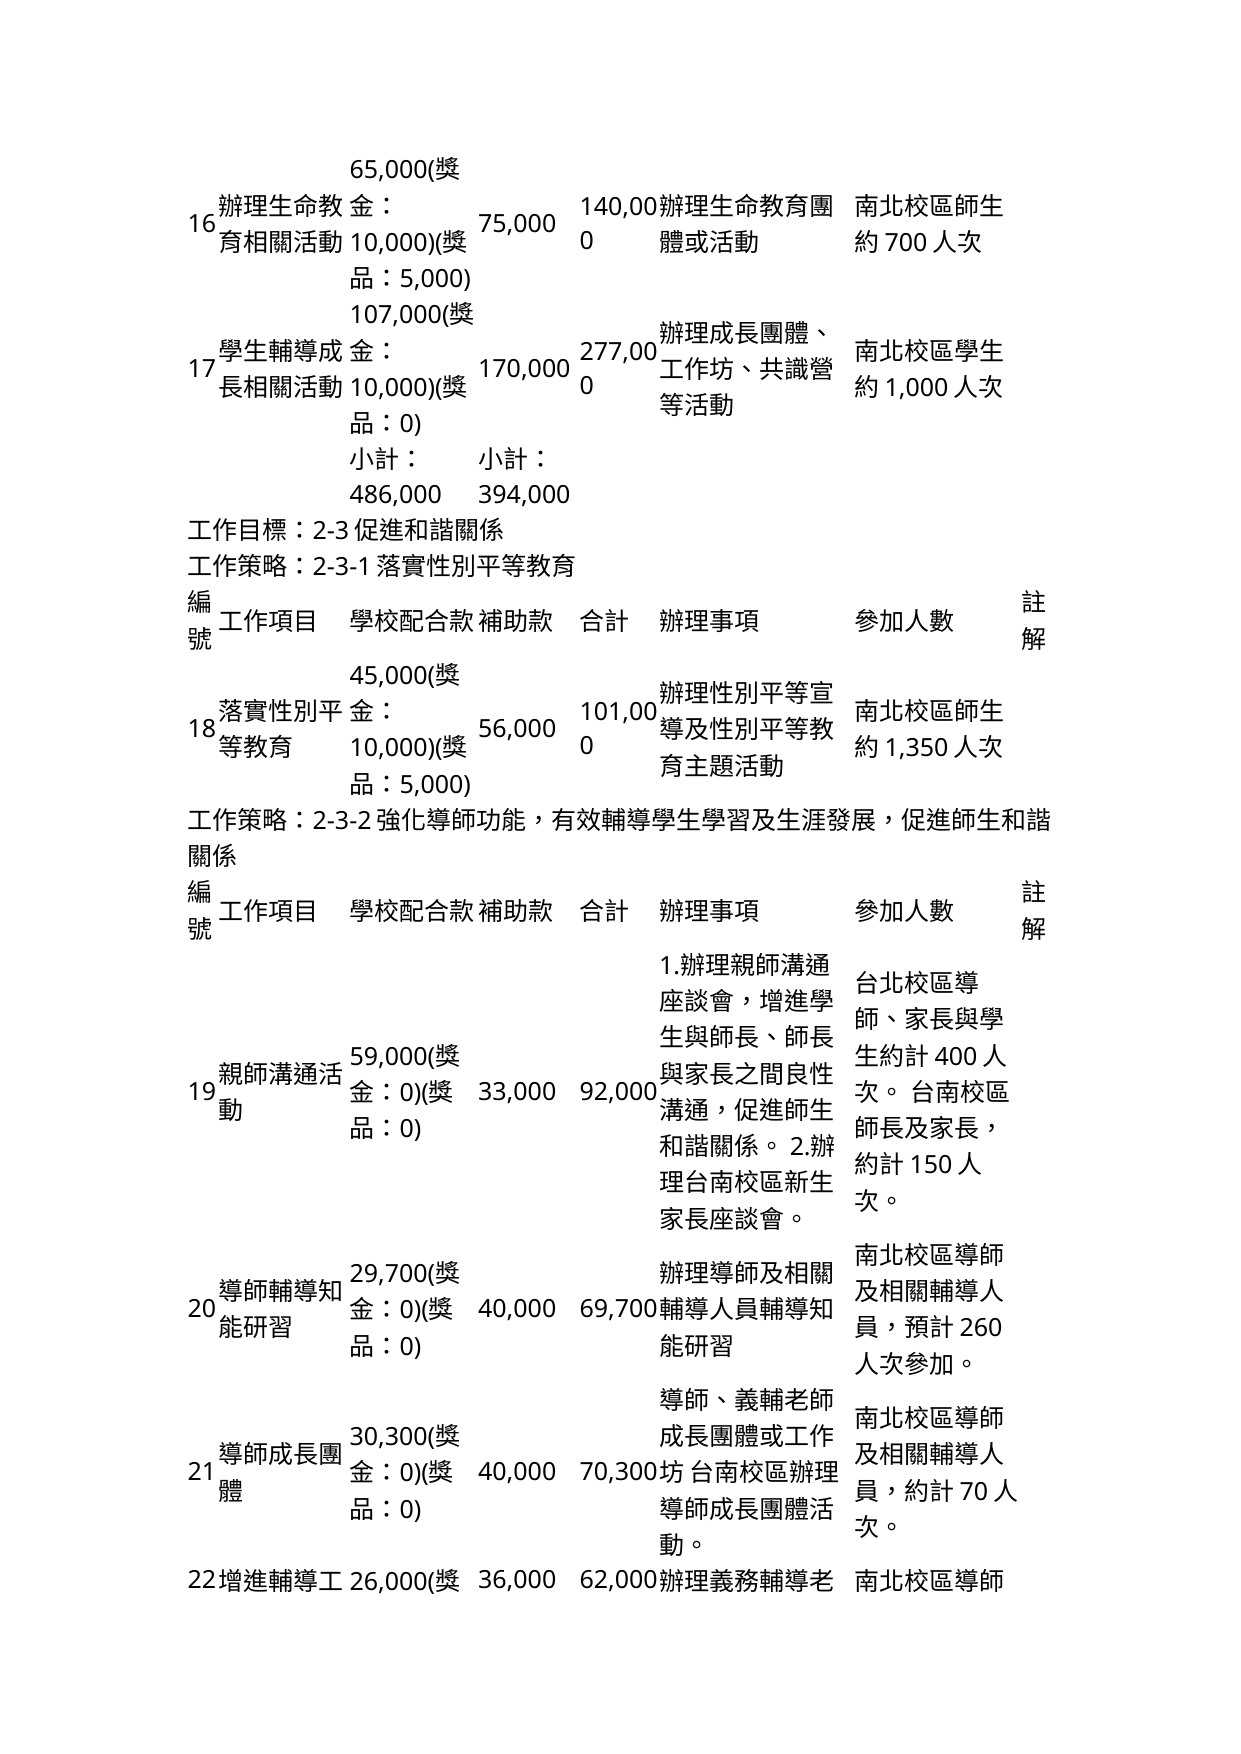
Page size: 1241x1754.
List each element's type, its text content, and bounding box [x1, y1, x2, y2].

table_cell [1022, 945, 1053, 1235]
table_cell 工作項目 [219, 873, 349, 945]
table_cell 26,000(獎 [349, 1562, 478, 1598]
table_cell 辦理性別平等宣導及性別平等教育主題活動 [659, 655, 854, 800]
table_cell 參加人數 [854, 873, 1022, 945]
table_cell 75,000 [478, 150, 579, 295]
table_cell 101,000 [579, 655, 659, 800]
table_cell 註解 [1022, 583, 1053, 655]
table_cell 62,000 [579, 1562, 659, 1598]
table_cell 導師輔導知能研習 [219, 1235, 349, 1380]
table_cell 辦理事項 [659, 873, 854, 945]
table_cell 參加人數 [854, 583, 1022, 655]
table_cell 補助款 [478, 873, 579, 945]
table_cell 170,000 [478, 295, 579, 440]
table_cell 南北校區學生約1,000人次 [854, 295, 1022, 440]
table_cell 工作項目 [219, 583, 349, 655]
table_cell 19 [188, 945, 219, 1235]
table_cell 落實性別平等教育 [219, 655, 349, 800]
table_cell 辦理事項 [659, 583, 854, 655]
table_cell 補助款 [478, 583, 579, 655]
table_cell 註解 [1022, 873, 1053, 945]
table_cell 16 [188, 150, 219, 295]
table_cell 140,000 [579, 150, 659, 295]
table_cell [188, 440, 349, 510]
table_cell 辦理義務輔導老 [659, 1562, 854, 1598]
table_cell 辦理生命教育團體或活動 [659, 150, 854, 295]
table_cell [1022, 295, 1053, 440]
table_cell 編號 [188, 583, 219, 655]
table_cell 親師溝通活動 [219, 945, 349, 1235]
table_cell [579, 440, 1053, 510]
table_cell 工作目標：2-3促進和諧關係 [188, 510, 1053, 547]
table_cell 小計：394,000 [478, 440, 579, 510]
table_cell 30,300(獎金：0)(獎品：0) [349, 1380, 478, 1562]
table_cell [1022, 1235, 1053, 1380]
table_cell 辦理導師及相關輔導人員輔導知能研習 [659, 1235, 854, 1380]
table_cell 南北校區導師及相關輔導人員，約計70人次。 [854, 1380, 1022, 1562]
table_cell 南北校區導師及相關輔導人員，預計260人次參加。 [854, 1235, 1022, 1380]
table_cell 21 [188, 1380, 219, 1562]
table_cell [1022, 1562, 1053, 1598]
table_cell 56,000 [478, 655, 579, 800]
table_cell 台北校區導師、家長與學生約計400人次。 台南校區師長及家長，約計150人次。 [854, 945, 1022, 1235]
table_cell 36,000 [478, 1562, 579, 1598]
table_cell [1022, 150, 1053, 295]
table_cell 學校配合款 [349, 873, 478, 945]
table_cell 40,000 [478, 1235, 579, 1380]
table_cell 工作策略：2-3-2強化導師功能，有效輔導學生學習及生涯發展，促進師生和諧關係 [188, 800, 1053, 873]
table_cell 合計 [579, 583, 659, 655]
table_cell 編號 [188, 873, 219, 945]
table_cell 65,000(獎金：10,000)(獎品：5,000) [349, 150, 478, 295]
table_cell 18 [188, 655, 219, 800]
table_cell 南北校區導師 [854, 1562, 1022, 1598]
table_cell [1022, 655, 1053, 800]
table_cell 69,700 [579, 1235, 659, 1380]
table_cell 工作策略：2-3-1落實性別平等教育 [188, 547, 1053, 583]
table_cell 南北校區師生約700人次 [854, 150, 1022, 295]
table_cell 29,700(獎金：0)(獎品：0) [349, 1235, 478, 1380]
table_cell 277,000 [579, 295, 659, 440]
table_cell 辦理成長團體、工作坊、共識營等活動 [659, 295, 854, 440]
table_cell 增進輔導工 [219, 1562, 349, 1598]
table_cell 59,000(獎金：0)(獎品：0) [349, 945, 478, 1235]
table_cell 92,000 [579, 945, 659, 1235]
table_cell 1.辦理親師溝通座談會，增進學生與師長、師長與家長之間良性溝通，促進師生和諧關係。 2.辦理台南校區新生家長座談會。 [659, 945, 854, 1235]
table_cell 20 [188, 1235, 219, 1380]
table_cell [1022, 1380, 1053, 1562]
table_cell 45,000(獎金：10,000)(獎品：5,000) [349, 655, 478, 800]
table_cell 40,000 [478, 1380, 579, 1562]
table_cell 70,300 [579, 1380, 659, 1562]
table_cell 17 [188, 295, 219, 440]
table_cell 合計 [579, 873, 659, 945]
table_cell 107,000(獎金：10,000)(獎品：0) [349, 295, 478, 440]
table_cell 學校配合款 [349, 583, 478, 655]
table_cell 辦理生命教育相關活動 [219, 150, 349, 295]
table_cell 33,000 [478, 945, 579, 1235]
table_cell 南北校區師生約1,350人次 [854, 655, 1022, 800]
table_cell 22 [188, 1562, 219, 1598]
table_cell 導師成長團體 [219, 1380, 349, 1562]
table_cell 小計：486,000 [349, 440, 478, 510]
table_cell 導師、義輔老師成長團體或工作坊 台南校區辦理導師成長團體活動。 [659, 1380, 854, 1562]
table_cell 學生輔導成長相關活動 [219, 295, 349, 440]
